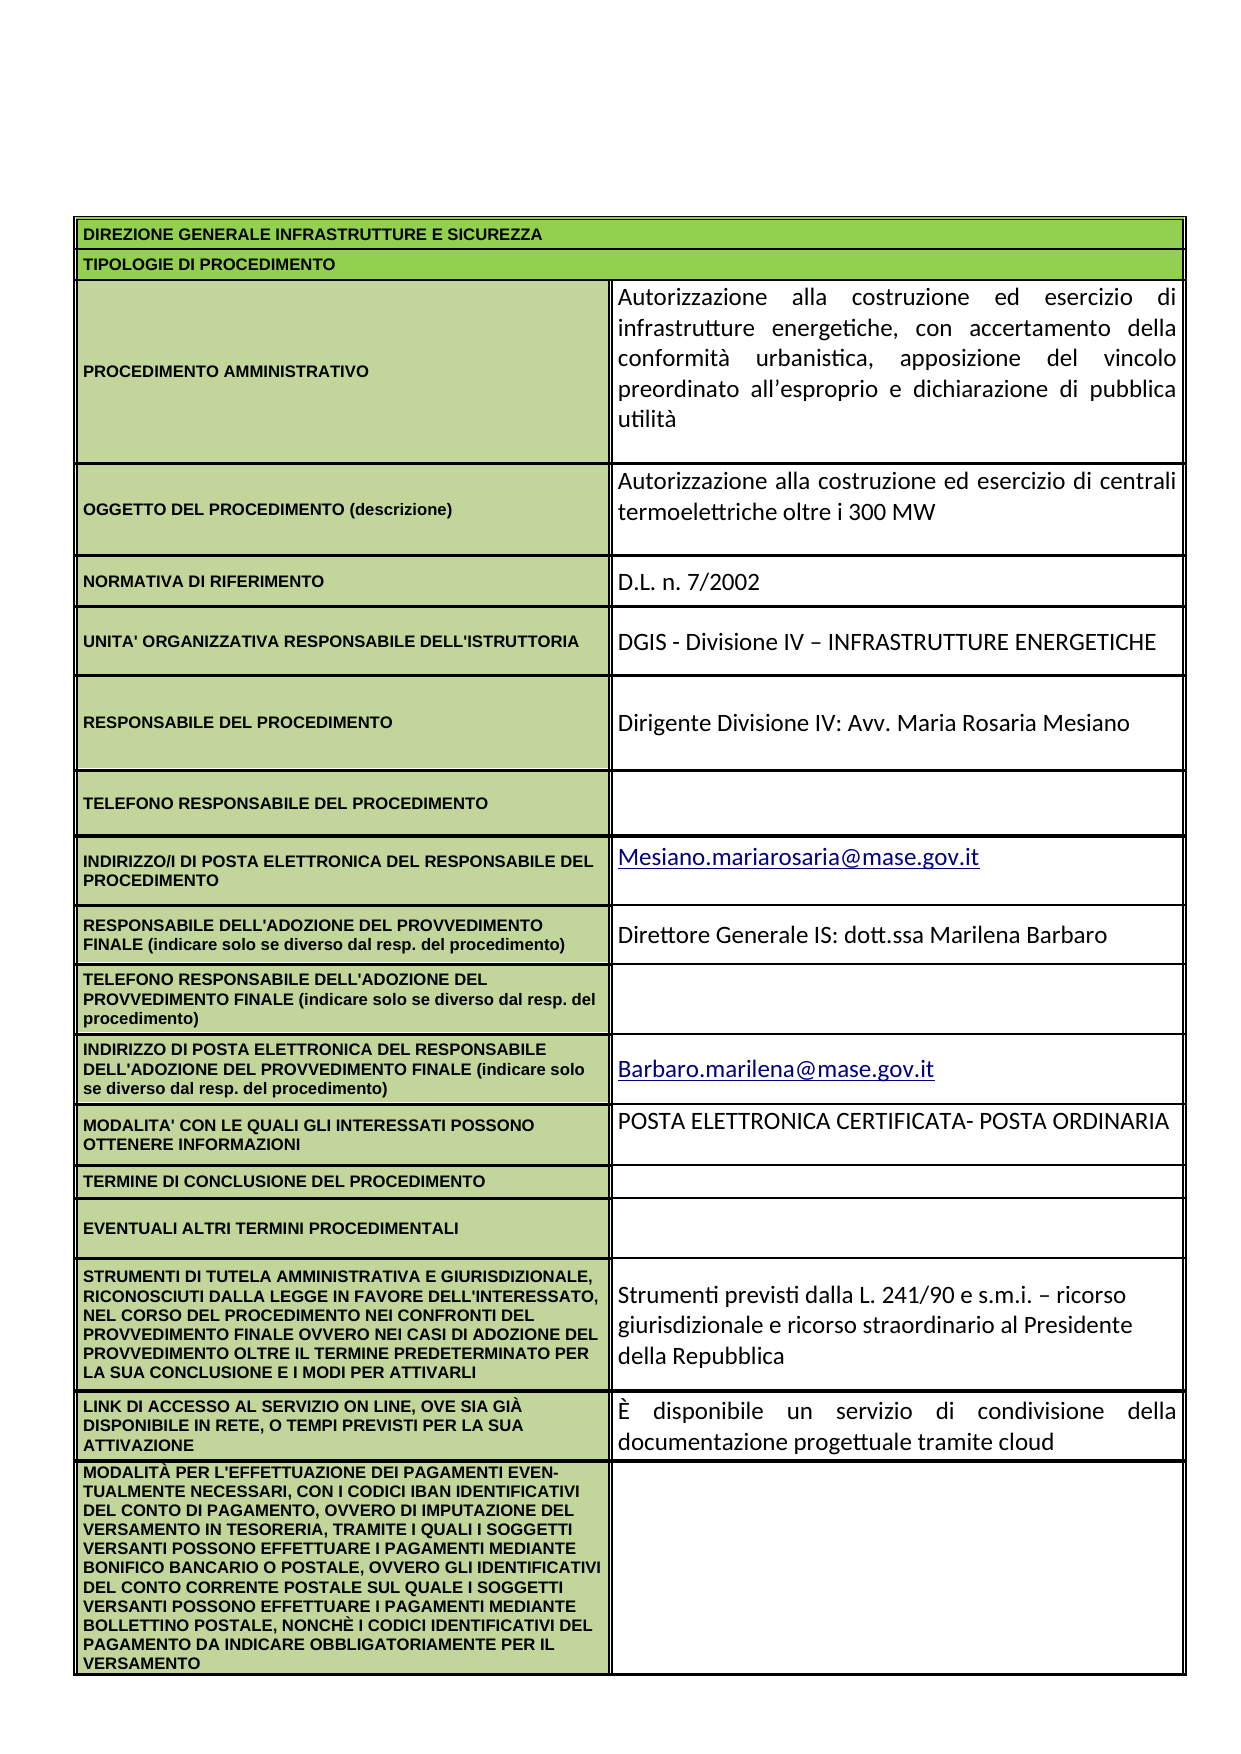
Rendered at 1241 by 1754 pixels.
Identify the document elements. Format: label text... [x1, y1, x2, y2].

table_cell TIPOLOGIE DI PROCEDIMENTO [78, 250, 1182, 279]
table_cell TELEFONO RESPONSABILE DELL'ADOZIONE DEL PROVVEDIMENTO FINALE (indicare solo se diverso dal resp. del procedimento) [78, 966, 608, 1032]
table_cell STRUMENTI DI TUTELA AMMINISTRATIVA E GIURISDIZIONALE, RICONOSCIUTI DALLA LEGGE IN FAVORE DELL'INTERESSATO, NEL CORSO DEL PROCEDIMENTO NEI CONFRONTI DEL PROVVEDIMENTO FINALE OVVERO NEI CASI DI ADOZIONE DEL PROVVEDIMENTO OLTRE IL TERMINE PREDETERMINATO PER LA SUA CONCLUSIONE E I MODI PER ATTIVARLI [78, 1260, 608, 1389]
table_cell TELEFONO RESPONSABILE DEL PROCEDIMENTO [78, 772, 608, 834]
table_cell NORMATIVA DI RIFERIMENTO [78, 557, 608, 605]
table_cell Dirigente Divisione IV: Avv. Maria Rosaria Mesiano [613, 677, 1182, 768]
table_header DIREZIONE GENERALE INFRASTRUTTURE E SICUREZZA [78, 220, 1182, 248]
table_cell [613, 772, 1182, 834]
table_cell Direttore Generale IS: dott.ssa Marilena Barbaro [613, 906, 1182, 962]
table_cell DGIS - Divisione IV – INFRASTRUTTURE ENERGETICHE [613, 608, 1182, 674]
table_cell Strumenti previsti dalla L. 241/90 e s.m.i. – ricorso giurisdizionale e ricorso straordinario al Presidente della Repubblica [613, 1259, 1182, 1389]
table_cell Mesiano.mariarosaria@mase.gov.it [613, 838, 1182, 904]
table_cell RESPONSABILE DELL'ADOZIONE DEL PROVVEDIMENTO FINALE (indicare solo se diverso dal resp. del procedimento) [78, 907, 608, 962]
table_cell RESPONSABILE DEL PROCEDIMENTO [78, 677, 608, 768]
table_cell TERMINE DI CONCLUSIONE DEL PROCEDIMENTO [78, 1167, 608, 1197]
table_cell D.L. n. 7/2002 [613, 557, 1182, 605]
table_cell EVENTUALI ALTRI TERMINI PROCEDIMENTALI [78, 1200, 608, 1257]
table_cell [613, 965, 1182, 1032]
table_cell OGGETTO DEL PROCEDIMENTO (descrizione) [78, 465, 608, 554]
table_cell POSTA ELETTRONICA CERTIFICATA- POSTA ORDINARIA [613, 1105, 1182, 1164]
table_cell [613, 1463, 1182, 1673]
table_cell INDIRIZZO DI POSTA ELETTRONICA DEL RESPONSABILE DELL'ADOZIONE DEL PROVVEDIMENTO FINALE (indicare solo se diverso dal resp. del procedimento) [78, 1036, 608, 1102]
table_cell È disponibile un servizio di condivisione della documentazione progettuale tramite cloud [613, 1393, 1182, 1459]
table_cell [613, 1166, 1182, 1197]
table_cell MODALITÀ PER L'EFFETTUAZIONE DEI PAGAMENTI EVEN-TUALMENTE NECESSARI, CON I CODICI IBAN IDENTIFICATIVI DEL CONTO DI PAGAMENTO, OVVERO DI IMPUTAZIONE DEL VERSAMENTO IN TESORERIA, TRAMITE I QUALI I SOGGETTI VERSANTI POSSONO EFFETTUARE I PAGAMENTI MEDIANTE BONIFICO BANCARIO O POSTALE, OVVERO GLI IDENTIFICATIVI DEL CONTO CORRENTE POSTALE SUL QUALE I SOGGETTI VERSANTI POSSONO EFFETTUARE I PAGAMENTI MEDIANTE BOLLETTINO POSTALE, NONCHÈ I CODICI IDENTIFICATIVI DEL PAGAMENTO DA INDICARE OBBLIGATORIAMENTE PER IL VERSAMENTO [78, 1463, 608, 1673]
table_cell LINK DI ACCESSO AL SERVIZIO ON LINE, OVE SIA GIÀ DISPONIBILE IN RETE, O TEMPI PREVISTI PER LA SUA ATTIVAZIONE [78, 1393, 608, 1459]
table_cell MODALITA' CON LE QUALI GLI INTERESSATI POSSONO OTTENERE INFORMAZIONI [78, 1106, 608, 1164]
table_cell UNITA' ORGANIZZATIVA RESPONSABILE DELL'ISTRUTTORIA [78, 608, 608, 674]
table_cell PROCEDIMENTO AMMINISTRATIVO [78, 281, 608, 462]
table_cell Autorizzazione alla costruzione ed esercizio di centrali termoelettriche oltre i 300 MW [613, 465, 1182, 554]
table_cell Autorizzazione alla costruzione ed esercizio di infrastrutture energetiche, con accertamento della conformità urbanistica, apposizione del vincolo preordinato all’esproprio e dichiarazione di pubblica utilità [613, 281, 1182, 462]
table_cell [613, 1199, 1182, 1257]
table_cell Barbaro.marilena@mase.gov.it [613, 1035, 1182, 1102]
table_cell INDIRIZZO/I DI POSTA ELETTRONICA DEL RESPONSABILE DEL PROCEDIMENTO [78, 838, 608, 904]
